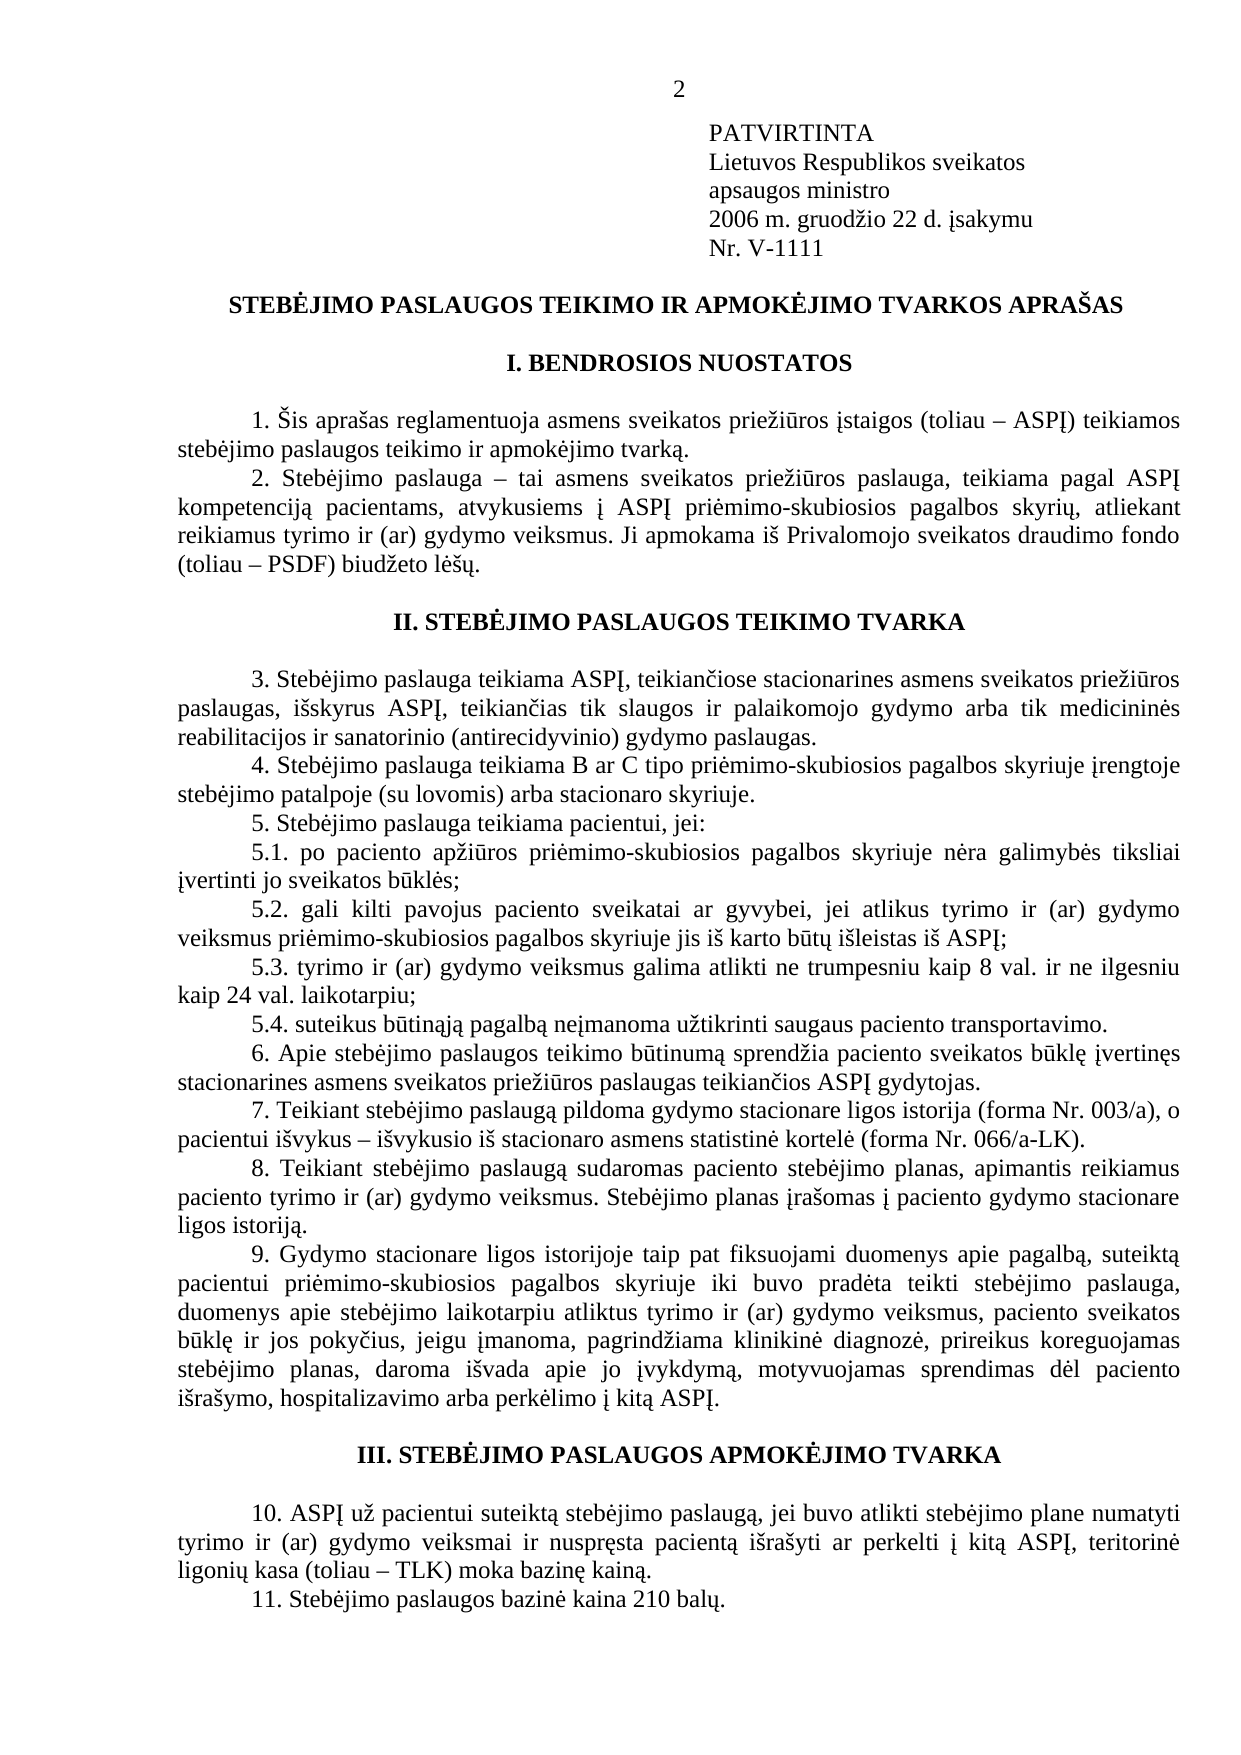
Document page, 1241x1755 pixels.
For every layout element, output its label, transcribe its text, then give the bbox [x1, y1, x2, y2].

text PATVIRTINTA [709, 118, 1181, 147]
text 11. Stebėjimo paslaugos bazinė kaina 210 balų. [177, 1584, 1181, 1613]
text I. BENDROSIOS NUOSTATOS [177, 348, 1181, 377]
text III. STEBĖJIMO PASLAUGOS APMOKĖJIMO TVARKA [177, 1441, 1181, 1469]
text 10. ASPĮ už pacientui suteiktą stebėjimo paslaugą, jei buvo atlikti stebėjimo plane numatyti tyrimo ir (ar) gydymo veiksmai ir nuspręsta pacientą išrašyti ar perkelti į kitą ASPĮ, teritorinė ligonių kasa (toliau – TLK) moka bazinę kainą. [177, 1498, 1181, 1584]
text apsaugos ministro [177, 176, 1181, 204]
text 9. Gydymo stacionare ligos istorijoje taip pat fiksuojami duomenys apie pagalbą, suteiktą pacientui priėmimo-skubiosios pagalbos skyriuje iki buvo pradėta teikti stebėjimo paslauga, duomenys apie stebėjimo laikotarpiu atliktus tyrimo ir (ar) gydymo veiksmus, paciento sveikatos būklę ir jos pokyčius, jeigu įmanoma, pagrindžiama klinikinė diagnozė, prireikus koreguojamas stebėjimo planas, daroma išvada apie jo įvykdymą, motyvuojamas sprendimas dėl paciento išrašymo, hospitalizavimo arba perkėlimo į kitą ASPĮ. [177, 1239, 1181, 1412]
text 5.3. tyrimo ir (ar) gydymo veiksmus galima atlikti ne trumpesniu kaip 8 val. ir ne ilgesniu kaip 24 val. laikotarpiu; [177, 952, 1181, 1009]
text 1. Šis aprašas reglamentuoja asmens sveikatos priežiūros įstaigos (toliau – ASPĮ) teikiamos stebėjimo paslaugos teikimo ir apmokėjimo tvarką. [177, 406, 1181, 463]
text 2006 m. gruodžio 22 d. įsakymu [177, 204, 1181, 233]
text 7. Teikiant stebėjimo paslaugą pildoma gydymo stacionare ligos istorija (forma Nr. 003/a), o pacientui išvykus – išvykusio iš stacionaro asmens statistinė kortelė (forma Nr. 066/a-LK). [177, 1096, 1181, 1153]
text 3. Stebėjimo paslauga teikiama ASPĮ, teikiančiose stacionarines asmens sveikatos priežiūros paslaugas, išskyrus ASPĮ, teikiančias tik slaugos ir palaikomojo gydymo arba tik medicininės reabilitacijos ir sanatorinio (antirecidyvinio) gydymo paslaugas. [177, 664, 1181, 751]
text 5.1. po paciento apžiūros priėmimo-skubiosios pagalbos skyriuje nėra galimybės tiksliai įvertinti jo sveikatos būklės; [177, 837, 1181, 894]
text 5.2. gali kilti pavojus paciento sveikatai ar gyvybei, jei atlikus tyrimo ir (ar) gydymo veiksmus priėmimo-skubiosios pagalbos skyriuje jis iš karto būtų išleistas iš ASPĮ; [177, 894, 1181, 952]
text 4. Stebėjimo paslauga teikiama B ar C tipo priėmimo-skubiosios pagalbos skyriuje įrengtoje stebėjimo patalpoje (su lovomis) arba stacionaro skyriuje. [177, 751, 1181, 808]
text 5. Stebėjimo paslauga teikiama pacientui, jei: [177, 808, 1181, 837]
text STEBĖJIMO PASLAUGOS TEIKIMO IR APMOKĖJIMO TVARKOS APRAŠAS [177, 291, 1181, 319]
text 5.4. suteikus būtinąją pagalbą neįmanoma užtikrinti saugaus paciento transportavimo. [177, 1009, 1181, 1038]
text Nr. V-1111 [177, 233, 1181, 262]
text Lietuvos Respublikos sveikatos [177, 147, 1181, 176]
text 8. Teikiant stebėjimo paslaugą sudaromas paciento stebėjimo planas, apimantis reikiamus paciento tyrimo ir (ar) gydymo veiksmus. Stebėjimo planas įrašomas į paciento gydymo stacionare ligos istoriją. [177, 1153, 1181, 1239]
text 6. Apie stebėjimo paslaugos teikimo būtinumą sprendžia paciento sveikatos būklę įvertinęs stacionarines asmens sveikatos priežiūros paslaugas teikiančios ASPĮ gydytojas. [177, 1038, 1181, 1096]
text II. STEBĖJIMO PASLAUGOS TEIKIMO TVARKA [177, 607, 1181, 636]
text 2. Stebėjimo paslauga – tai asmens sveikatos priežiūros paslauga, teikiama pagal ASPĮ kompetenciją pacientams, atvykusiems į ASPĮ priėmimo-skubiosios pagalbos skyrių, atliekant reikiamus tyrimo ir (ar) gydymo veiksmus. Ji apmokama iš Privalomojo sveikatos draudimo fondo (toliau – PSDF) biudžeto lėšų. [177, 463, 1181, 578]
